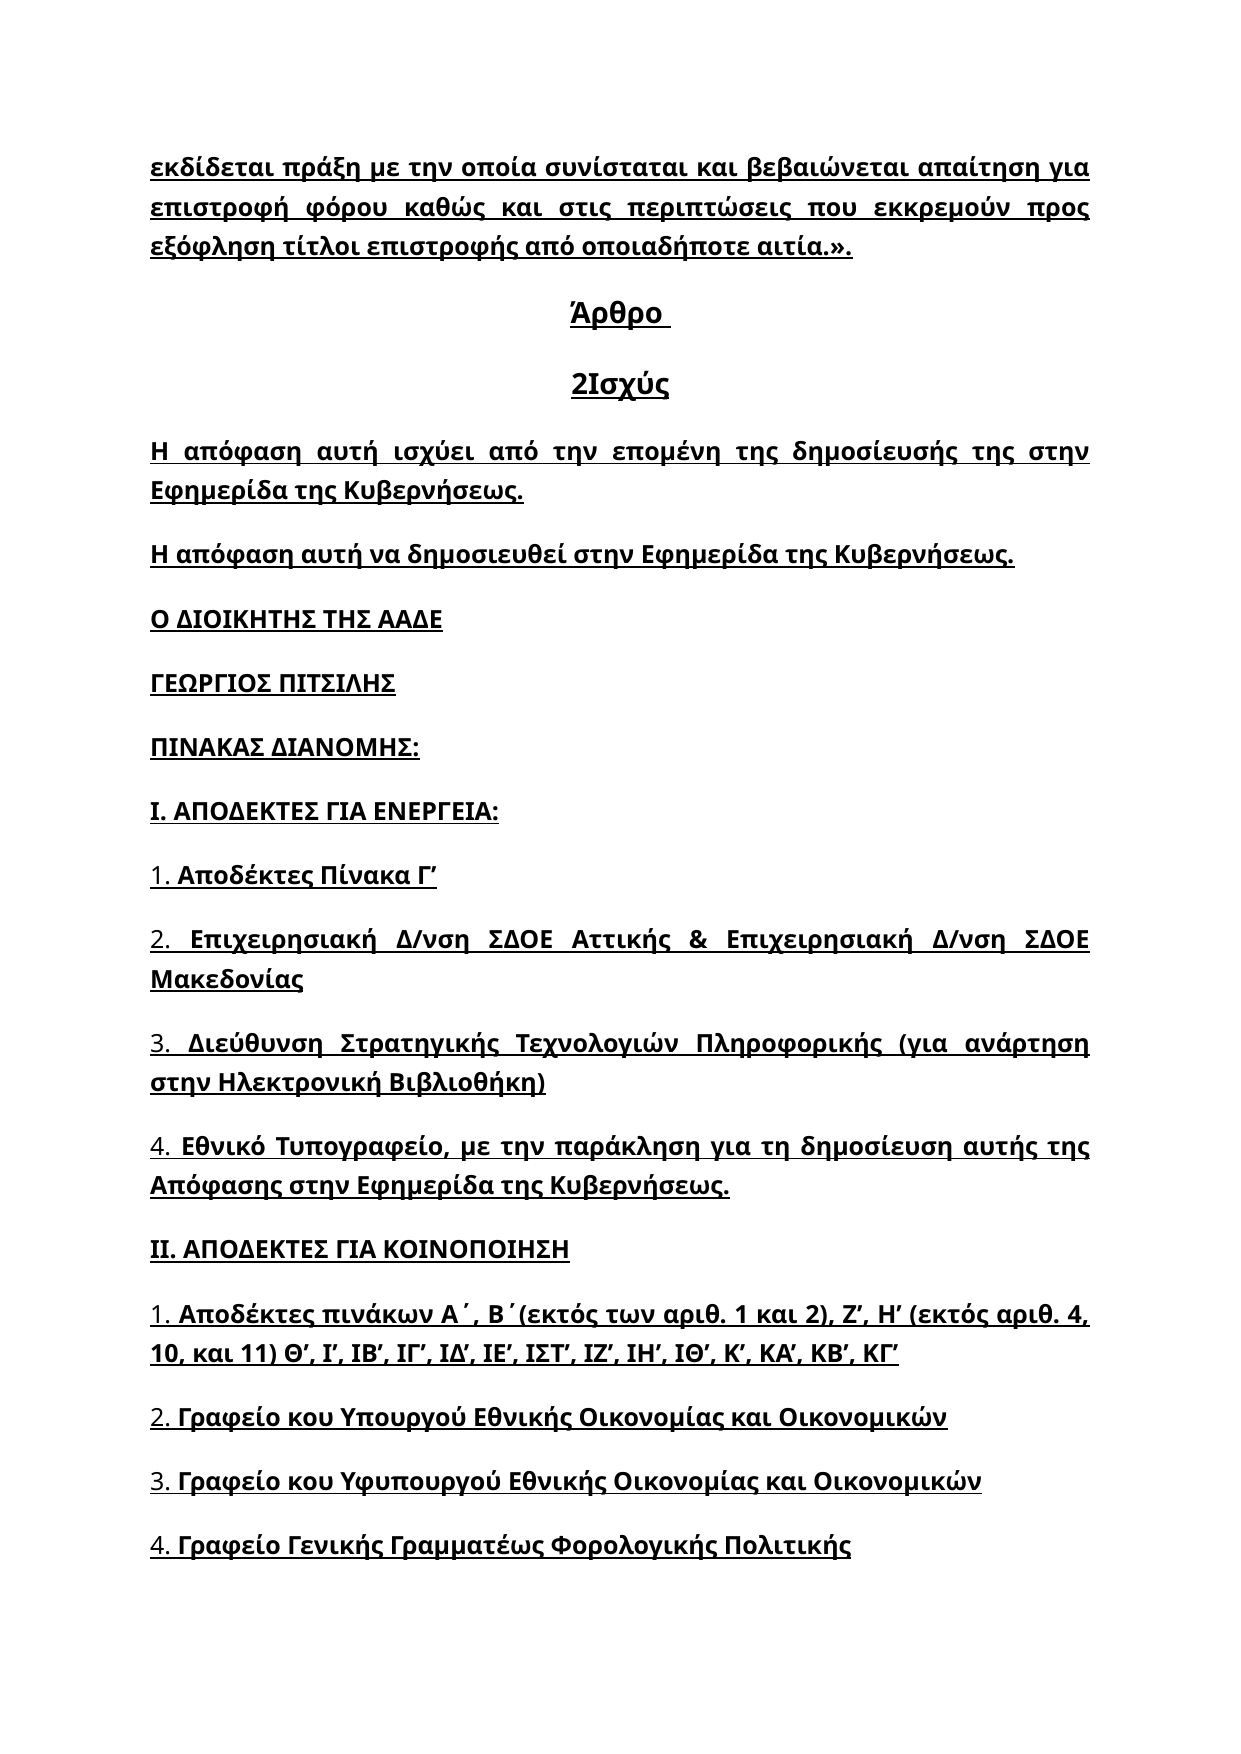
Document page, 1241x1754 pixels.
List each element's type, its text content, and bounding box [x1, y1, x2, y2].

subtitle Άρθρο [150, 292, 1090, 332]
text 2. Επιχειρησιακή Δ/νση ΣΔΟΕ Αττικής & Επιχειρησιακή Δ/νση ΣΔΟΕ [150, 922, 1090, 951]
text Ο ΔΙΟΙΚΗΤΗΣ ΤΗΣ ΑΑΔΕ [150, 601, 1090, 635]
text Η απόφαση αυτή ισχύει από την επομένη της δημοσίευσής της στην [150, 434, 1090, 463]
text στην Ηλεκτρονική Βιβλιοθήκη) [150, 1056, 1090, 1099]
text Εφημερίδα της Κυβερνήσεως. [150, 464, 1090, 507]
text 10, και 11) Θ’, Ι’, ΙΒ’, ΙΓ’, ΙΔ’, ΙΕ’, ΙΣΤ’, ΙΖ’, ΙΗ’, ΙΘ’, Κ’, ΚΑ’, ΚΒ’, ΚΓ’ [150, 1327, 1090, 1369]
text ΙΙ. ΑΠΟΔΕΚΤΕΣ ΓΙΑ ΚΟΙΝΟΠΟΙΗΣΗ [150, 1232, 1090, 1266]
text 3. Διεύθυνση Στρατηγικής Τεχνολογιών Πληροφορικής (για ανάρτηση [150, 1025, 1090, 1054]
text 1. Αποδέκτες πινάκων Α΄, Β΄(εκτός των αριθ. 1 και 2), Ζ’, Η’ (εκτός αριθ. 4, [150, 1296, 1090, 1325]
text 4. Εθνικό Τυπογραφείο, με την παράκληση για τη δημοσίευση αυτής της [150, 1129, 1090, 1158]
text ΓΕΩΡΓΙΟΣ ΠΙΤΣΙΛΗΣ [150, 665, 1090, 699]
text 1. Αποδέκτες Πίνακα Γ’ [150, 858, 1090, 892]
text ΠΙΝΑΚΑΣ ΔΙΑΝΟΜΗΣ: [150, 729, 1090, 764]
text Ι. ΑΠΟΔΕΚΤΕΣ ΓΙΑ ΕΝΕΡΓΕΙΑ: [150, 794, 1090, 828]
text 4. Γραφείο Γενικής Γραμματέως Φορολογικής Πολιτικής [150, 1528, 1090, 1562]
text εκδίδεται πράξη με την οποία συνίσταται και βεβαιώνεται απαίτηση για [150, 150, 1090, 179]
text 3. Γραφείο κου Υφυπουργού Εθνικής Οικονομίας και Οικονομικών [150, 1464, 1090, 1498]
text Απόφασης στην Εφημερίδα της Κυβερνήσεως. [150, 1159, 1090, 1202]
text επιστροφή φόρου καθώς και στις περιπτώσεις που εκκρεμούν προς [150, 181, 1090, 218]
text 2. Γραφείο κου Υπουργού Εθνικής Οικονομίας και Οικονομικών [150, 1399, 1090, 1434]
text εξόφληση τίτλοι επιστροφής από οποιαδήποτε αιτία.». [150, 220, 1090, 262]
subtitle 2Ισχύς [150, 363, 1090, 403]
text Μακεδονίας [150, 953, 1090, 995]
text Η απόφαση αυτή να δημοσιευθεί στην Εφημερίδα της Κυβερνήσεως. [150, 537, 1090, 571]
